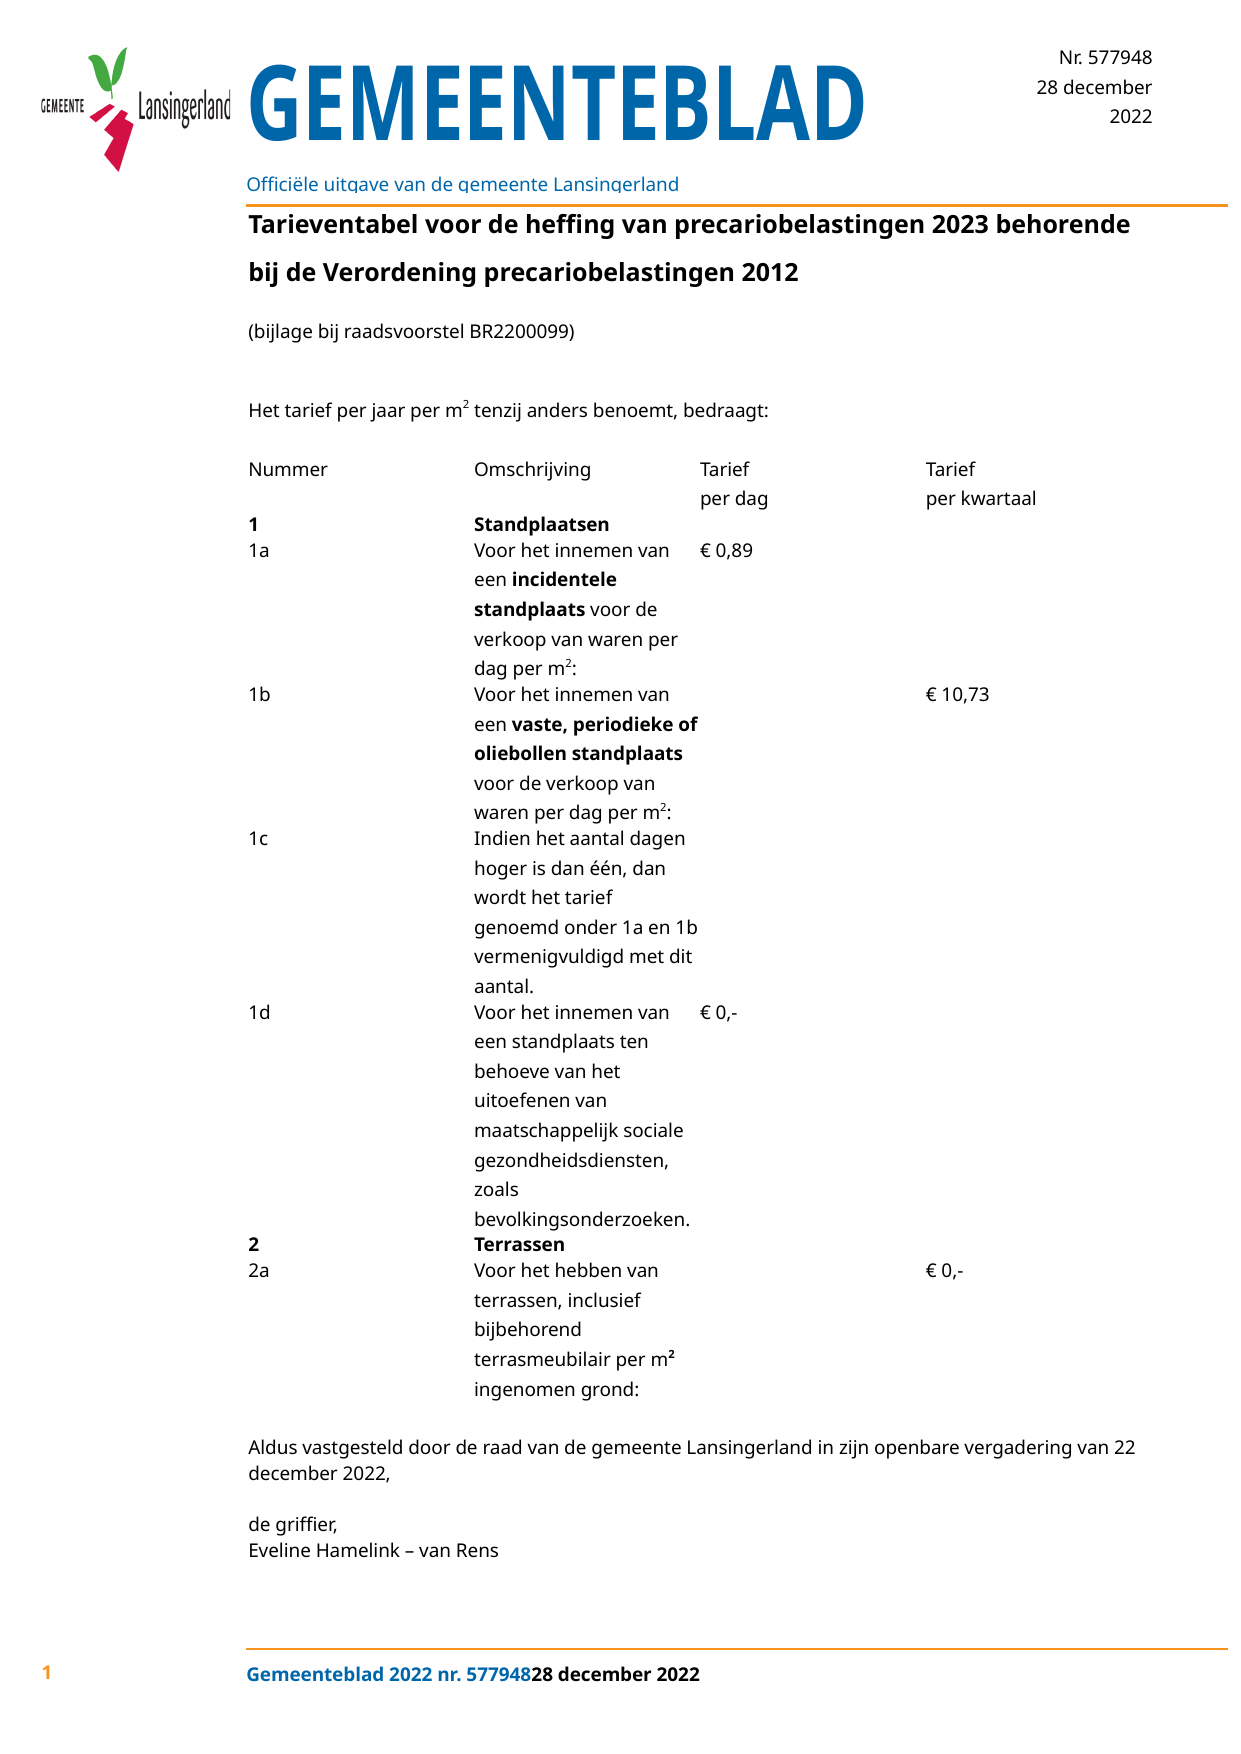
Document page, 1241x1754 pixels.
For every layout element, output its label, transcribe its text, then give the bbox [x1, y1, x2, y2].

table_cell 2 [248, 1232, 474, 1257]
text (bijlage bij raadsvoorstel BR2200099) [248, 318, 1152, 344]
table_cell 1a [248, 537, 474, 681]
table_cell 1d [248, 999, 474, 1232]
table_cell Voor het innemen van een vaste, periodieke of oliebollen standplaats voor de verkoop van waren per dag per m2: [474, 681, 700, 825]
text Aldus vastgesteld door de raad van de gemeente Lansingerland in zijn openbare vergadering van 22 december 2022, [248, 1434, 1152, 1486]
table_cell [926, 999, 1152, 1232]
table_cell 2a [248, 1258, 474, 1401]
table_cell € 0,- [700, 999, 926, 1232]
table_header Omschrijving [474, 456, 700, 511]
text Eveline Hamelink – van Rens [248, 1537, 1152, 1563]
table_cell [700, 1232, 926, 1257]
table_cell [926, 511, 1152, 537]
table_header Nummer [248, 456, 474, 511]
table_cell € 0,- [926, 1258, 1152, 1401]
table_cell Voor het innemen van een incidentele standplaats voor de verkoop van waren per dag per m2: [474, 537, 700, 681]
table_cell € 0,89 [700, 537, 926, 681]
table_header Tarief per dag [700, 456, 926, 511]
text Tarieventabel voor de heffing van precariobelastingen 2023 behorende bij de Verordening precariobelastingen 2012 [248, 207, 1152, 288]
picture [41, 47, 231, 172]
table_cell Voor het hebben van terrassen, inclusief bijbehorend terrasmeubilair per m2 ingenomen grond: [474, 1258, 700, 1401]
table_cell Voor het innemen van een standplaats ten behoeve van het uitoefenen van maatschappelijk sociale gezondheidsdiensten, zoals bevolkingsonderzoeken. [474, 999, 700, 1232]
text Het tarief per jaar per m2 tenzij anders benoemt, bedraagt: [248, 397, 1152, 422]
table_cell Terrassen [474, 1232, 700, 1257]
table_header Tarief per kwartaal [926, 456, 1152, 511]
table_cell 1 [248, 511, 474, 537]
table_cell [700, 681, 926, 825]
table_cell [700, 511, 926, 537]
table_cell [700, 1258, 926, 1401]
table_cell € 10,73 [926, 681, 1152, 825]
table_cell 1c [248, 825, 474, 999]
table_cell [926, 825, 1152, 999]
text de griffier, [248, 1511, 1152, 1537]
table_cell Indien het aantal dagen hoger is dan één, dan wordt het tarief genoemd onder 1a en 1b vermenigvuldigd met dit aantal. [474, 825, 700, 999]
table_cell [926, 537, 1152, 681]
table_cell [700, 825, 926, 999]
table_cell [926, 1232, 1152, 1257]
table_cell Standplaatsen [474, 511, 700, 537]
table_cell 1b [248, 681, 474, 825]
